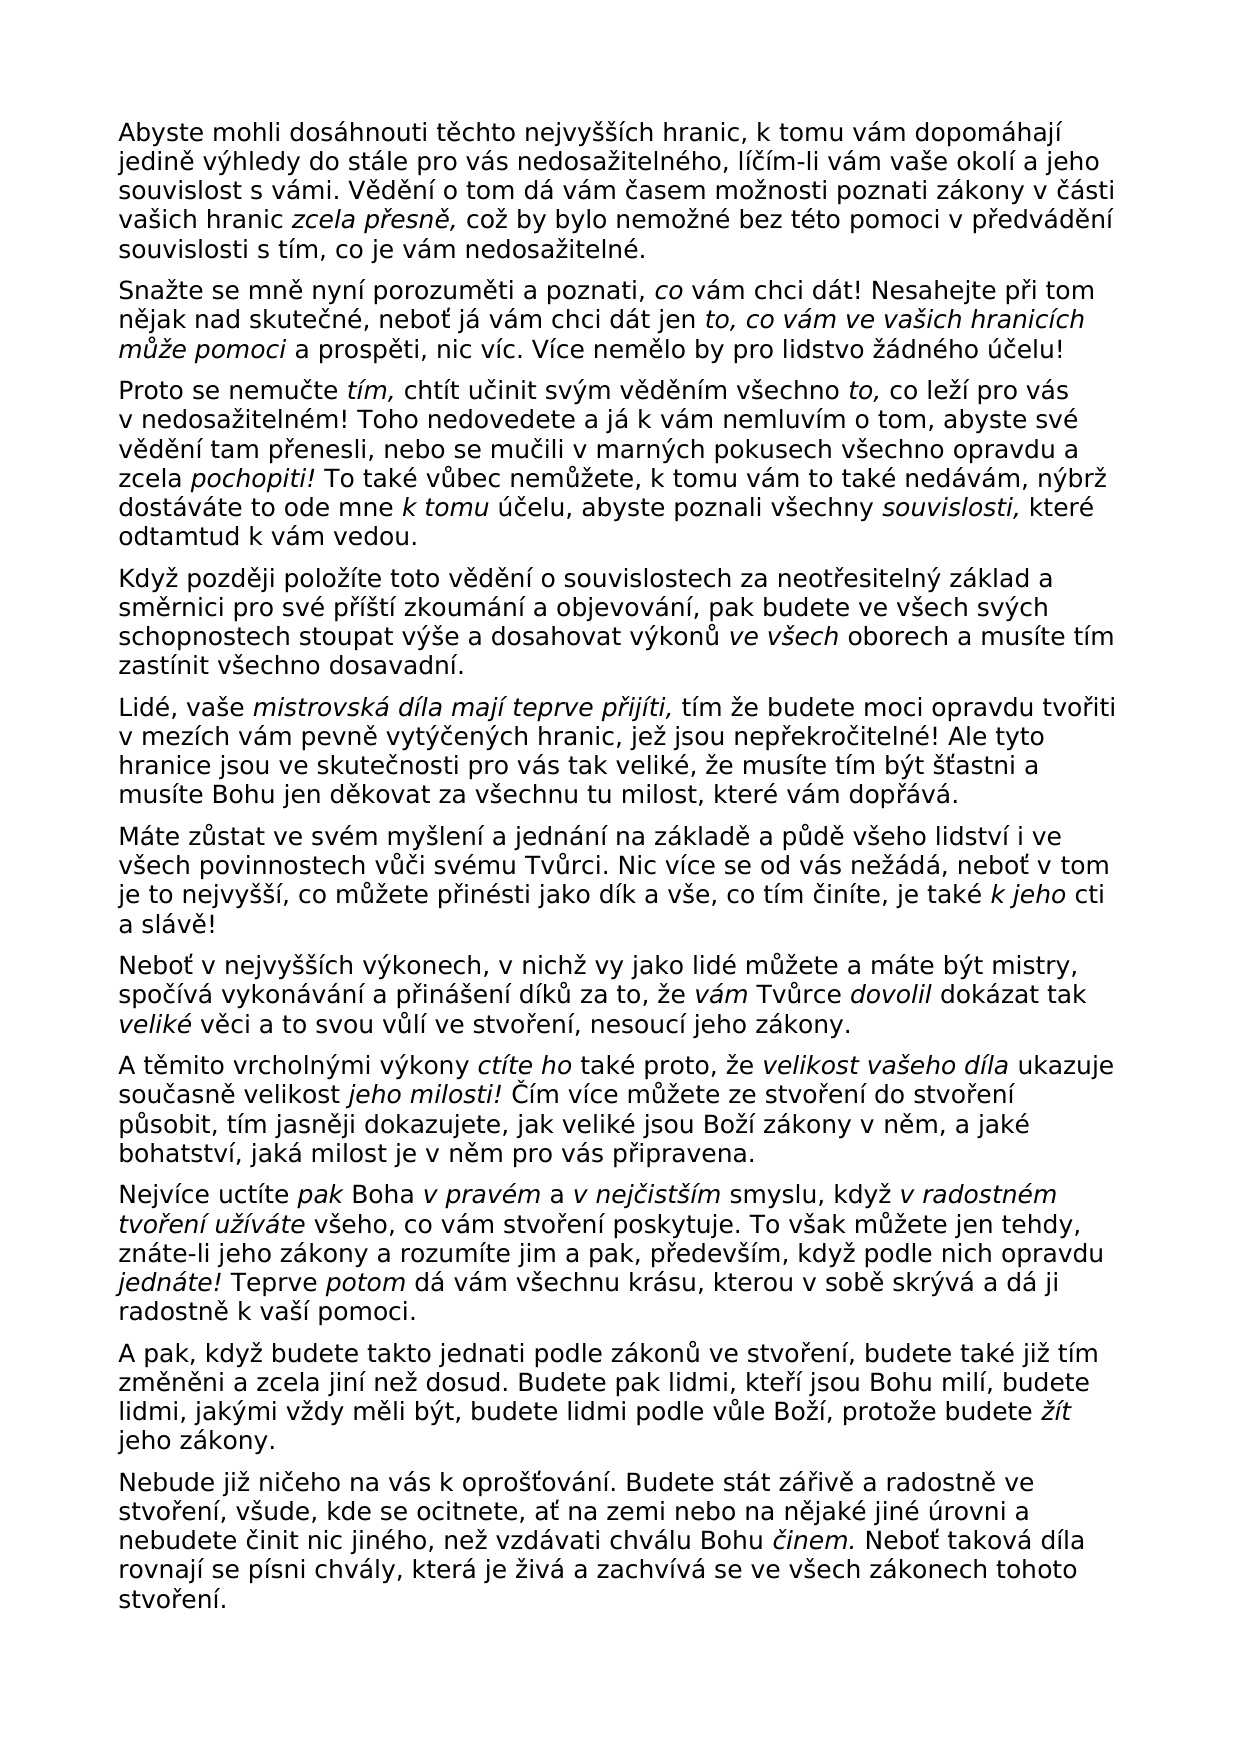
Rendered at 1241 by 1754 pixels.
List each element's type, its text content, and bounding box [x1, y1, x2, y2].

text Máte zůstat ve svém myšlení a jednání na základě a půdě všeho lidství i ve všech povinnostech vůči svému Tvůrci. Nic více se od vás nežádá, neboť v tom je to nejvyšší, co můžete přinésti jako dík a vše, co tím činíte, je také k jeho cti a slávě! [118, 822, 1122, 939]
text A těmito vrcholnými výkony ctíte ho také proto, že velikost vašeho díla ukazuje současně velikost jeho milosti! Čím více můžete ze stvoření do stvoření působit, tím jasněji dokazujete, jak veliké jsou Boží zákony v něm, a jaké bohatství, jaká milost je v něm pro vás připravena. [118, 1051, 1122, 1168]
text Nebude již ničeho na vás k oprošťování. Budete stát zářivě a radostně ve stvoření, všude, kde se ocitnete, ať na zemi nebo na nějaké jiné úrovni a nebudete činit nic jiného, než vzdávati chválu Bohu činem. Neboť taková díla rovnají se písni chvály, která je živá a zachvívá se ve všech zákonech tohoto stvoření. [118, 1468, 1122, 1614]
text Snažte se mně nyní porozuměti a poznati, co vám chci dát! Nesahejte při tom nějak nad skutečné, neboť já vám chci dát jen to, co vám ve vašich hranicích může pomoci a prospěti, nic víc. Více nemělo by pro lidstvo žádného účelu! [118, 276, 1122, 364]
text Neboť v nejvyšších výkonech, v nichž vy jako lidé můžete a máte být mistry, spočívá vykonávání a přinášení díků za to, že vám Tvůrce dovolil dokázat tak veliké věci a to svou vůlí ve stvoření, nesoucí jeho zákony. [118, 951, 1122, 1039]
text Proto se nemučte tím, chtít učinit svým věděním všechno to, co leží pro vás v nedosažitelném! Toho nedovedete a já k vám nemluvím o tom, abyste své vědění tam přenesli, nebo se mučili v marných pokusech všechno opravdu a zcela pochopiti! To také vůbec nemůžete, k tomu vám to také nedávám, nýbrž dostáváte to ode mne k tomu účelu, abyste poznali všechny souvislosti, které odtamtud k vám vedou. [118, 376, 1122, 551]
text A pak, když budete takto jednati podle zákonů ve stvoření, budete také již tím změněni a zcela jiní než dosud. Budete pak lidmi, kteří jsou Bohu milí, budete lidmi, jakými vždy měli být, budete lidmi podle vůle Boží, protože budete žít jeho zákony. [118, 1339, 1122, 1456]
text Abyste mohli dosáhnouti těchto nejvyšších hranic, k tomu vám dopomáhají jedině výhledy do stále pro vás nedosažitelného, líčím-li vám vaše okolí a jeho souvislost s vámi. Vědění o tom dá vám časem možnosti poznati zákony v části vašich hranic zcela přesně, což by bylo nemožné bez této pomoci v předvádění souvislosti s tím, co je vám nedosažitelné. [118, 118, 1122, 264]
text Když později položíte toto vědění o souvislostech za neotřesitelný základ a směrnici pro své příští zkoumání a objevování, pak budete ve všech svých schopnostech stoupat výše a dosahovat výkonů ve všech oborech a musíte tím zastínit všechno dosavadní. [118, 564, 1122, 681]
text Nejvíce uctíte pak Boha v pravém a v nejčistším smyslu, když v radostném tvoření užíváte všeho, co vám stvoření poskytuje. To však můžete jen tehdy, znáte-li jeho zákony a rozumíte jim a pak, především, když podle nich opravdu jednáte! Teprve potom dá vám všechnu krásu, kterou v sobě skrývá a dá ji radostně k vaší pomoci. [118, 1181, 1122, 1326]
text Lidé, vaše mistrovská díla mají teprve přijíti, tím že budete moci opravdu tvořiti v mezích vám pevně vytýčených hranic, jež jsou nepřekročitelné! Ale tyto hranice jsou ve skutečnosti pro vás tak veliké, že musíte tím být šťastni a musíte Bohu jen děkovat za všechnu tu milost, které vám dopřává. [118, 693, 1122, 810]
